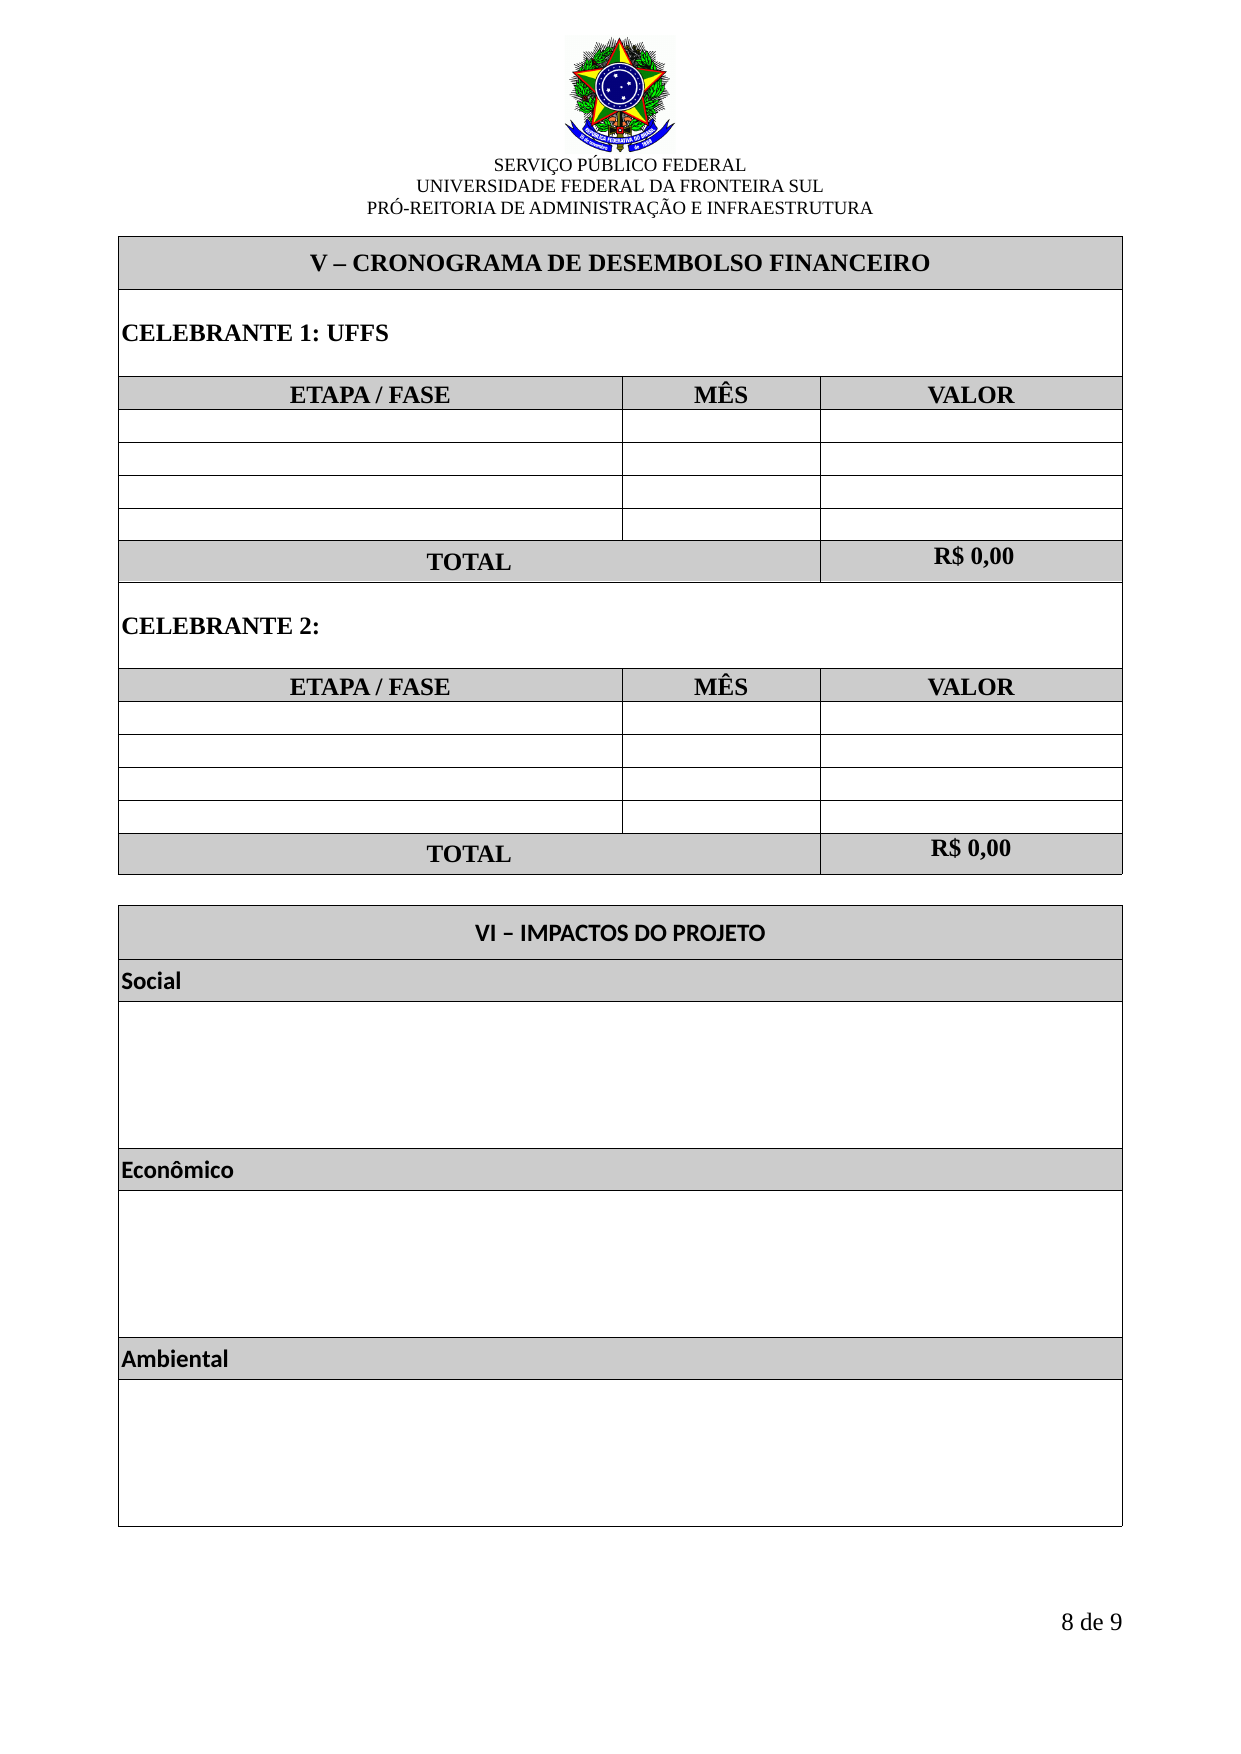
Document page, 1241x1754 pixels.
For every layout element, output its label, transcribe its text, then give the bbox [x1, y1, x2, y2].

table_cell [119, 1380, 1122, 1526]
table_cell [119, 443, 622, 474]
table_cell TOTAL [119, 541, 820, 581]
table_cell [119, 410, 622, 442]
table_header VI – IMPACTOS DO PROJETO [119, 906, 1122, 959]
table_cell CELEBRANTE 2: [119, 583, 1122, 668]
table_cell R$ 0,00 [821, 834, 1122, 874]
table_cell [119, 702, 622, 734]
table_cell [119, 801, 622, 833]
table_cell [623, 509, 820, 540]
table_cell [119, 735, 622, 767]
table_cell [821, 509, 1122, 540]
table_cell [119, 1191, 1122, 1337]
table_cell [119, 509, 622, 540]
table_cell [623, 702, 820, 734]
table_cell [623, 476, 820, 507]
table_cell [821, 768, 1122, 800]
table_cell ETAPA / FASE [119, 669, 622, 701]
table_cell TOTAL [119, 834, 820, 874]
table_cell MÊS [623, 669, 820, 701]
table_cell [821, 410, 1122, 442]
table_cell [623, 410, 820, 442]
table_cell MÊS [623, 377, 820, 409]
table_header V – CRONOGRAMA DE DESEMBOLSO FINANCEIRO [119, 237, 1122, 289]
table_cell [623, 768, 820, 800]
table_cell [119, 476, 622, 507]
table_cell [821, 702, 1122, 734]
table_cell [623, 443, 820, 474]
table_cell [821, 801, 1122, 833]
table_cell [821, 476, 1122, 507]
table_cell R$ 0,00 [821, 541, 1122, 581]
table_cell VALOR [821, 669, 1122, 701]
table_cell [119, 1002, 1122, 1148]
table_cell Social [119, 960, 1122, 1001]
table_cell [821, 443, 1122, 474]
table_cell [821, 735, 1122, 767]
table_cell VALOR [821, 377, 1122, 409]
table_cell CELEBRANTE 1: UFFS [119, 290, 1122, 376]
table_cell [623, 801, 820, 833]
table_cell Ambiental [119, 1338, 1122, 1379]
table_cell [119, 768, 622, 800]
picture [564, 35, 676, 154]
table_cell Econômico [119, 1149, 1122, 1190]
table_cell [623, 735, 820, 767]
table_cell ETAPA / FASE [119, 377, 622, 409]
